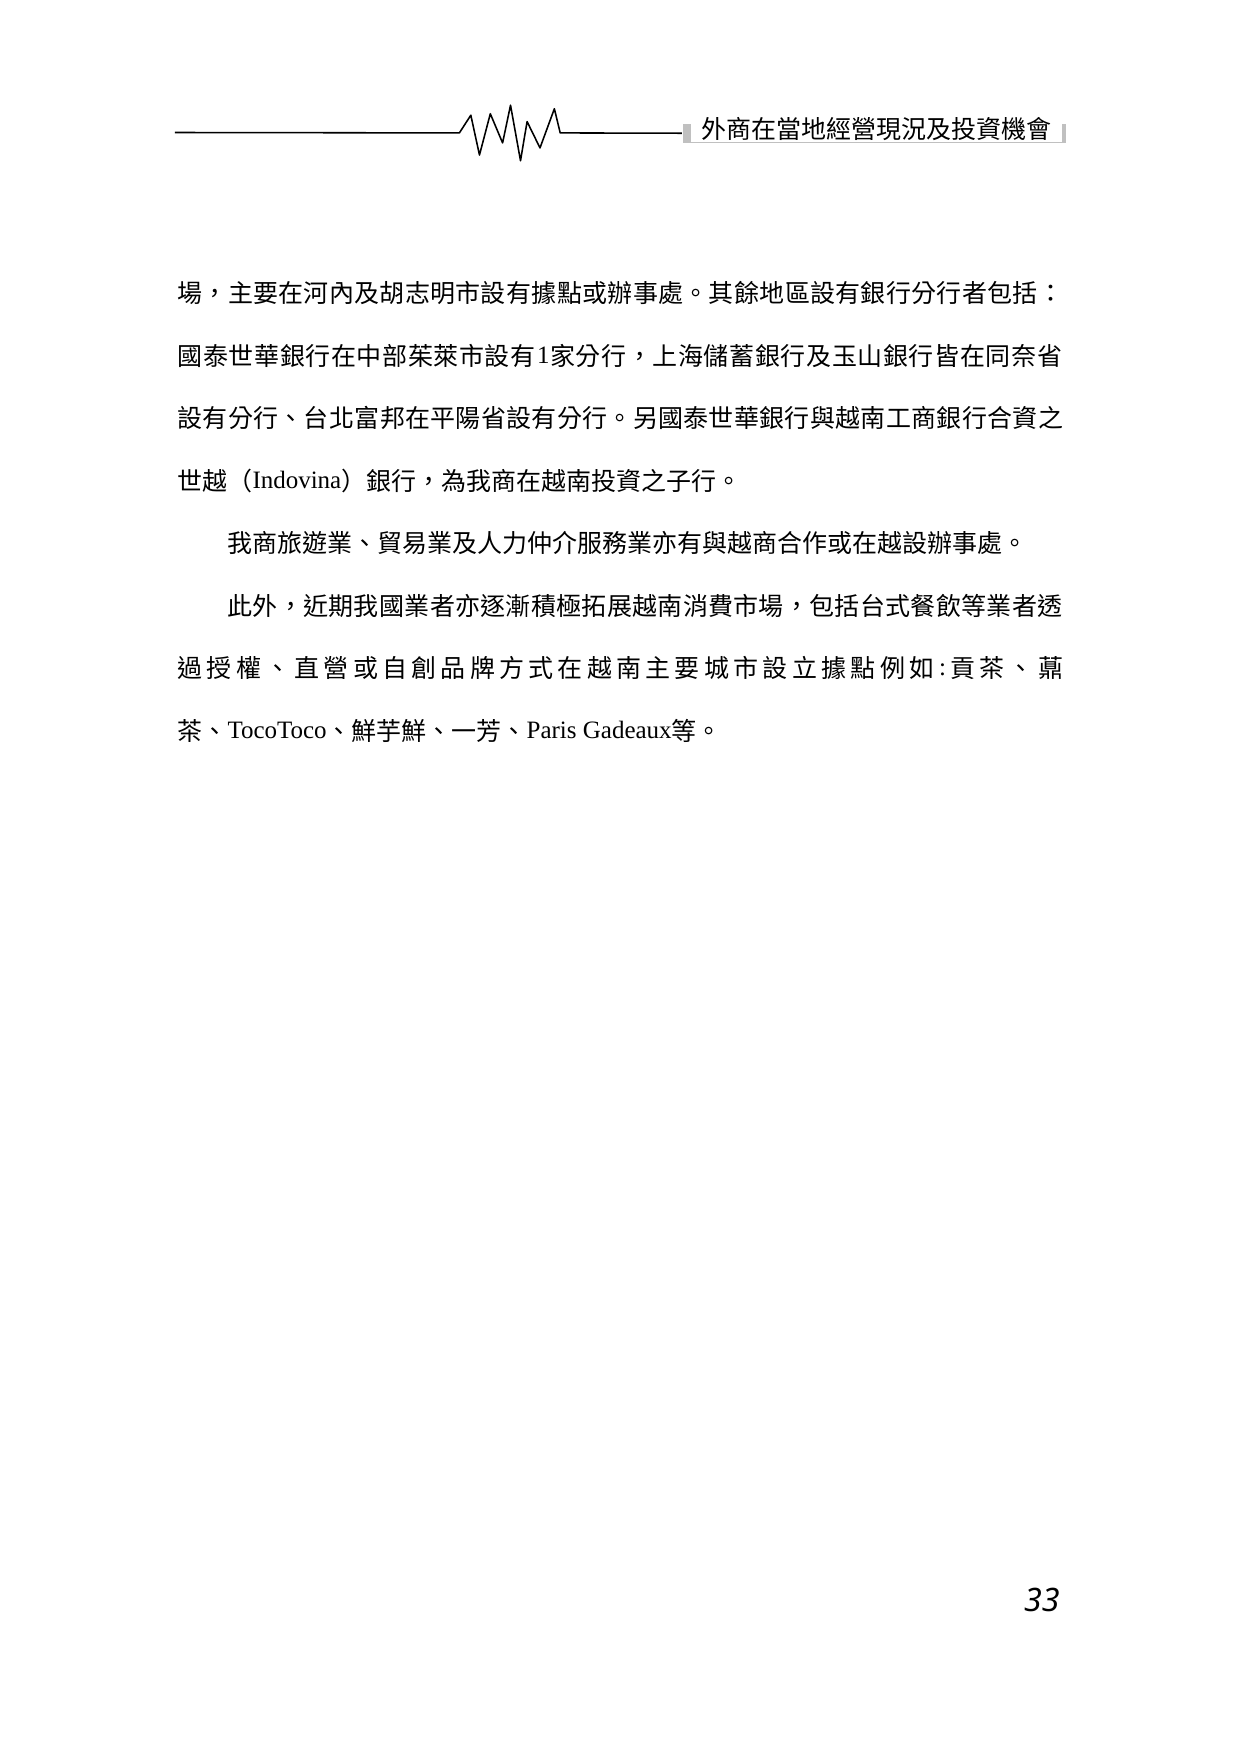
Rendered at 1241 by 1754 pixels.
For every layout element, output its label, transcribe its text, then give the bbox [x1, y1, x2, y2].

text 此外，近期我國業者亦逐漸積極拓展越南消費市場，包括台式餐飲等業者透過授權、直營或自創品牌方式在越南主要城市設立據點例如:貢茶、薡茶、TocoToco、鮮芋鮮、一芳、Paris Gadeaux等。 [177, 563, 1063, 750]
text 我商旅遊業、貿易業及人力仲介服務業亦有與越商合作或在越設辦事處。 [177, 500, 1063, 563]
text 場，主要在河內及胡志明市設有據點或辦事處。其餘地區設有銀行分行者包括：國泰世華銀行在中部茱萊市設有1家分行，上海儲蓄銀行及玉山銀行皆在同奈省設有分行、台北富邦在平陽省設有分行。另國泰世華銀行與越南工商銀行合資之世越（Indovina）銀行，為我商在越南投資之子行。 [177, 250, 1063, 500]
